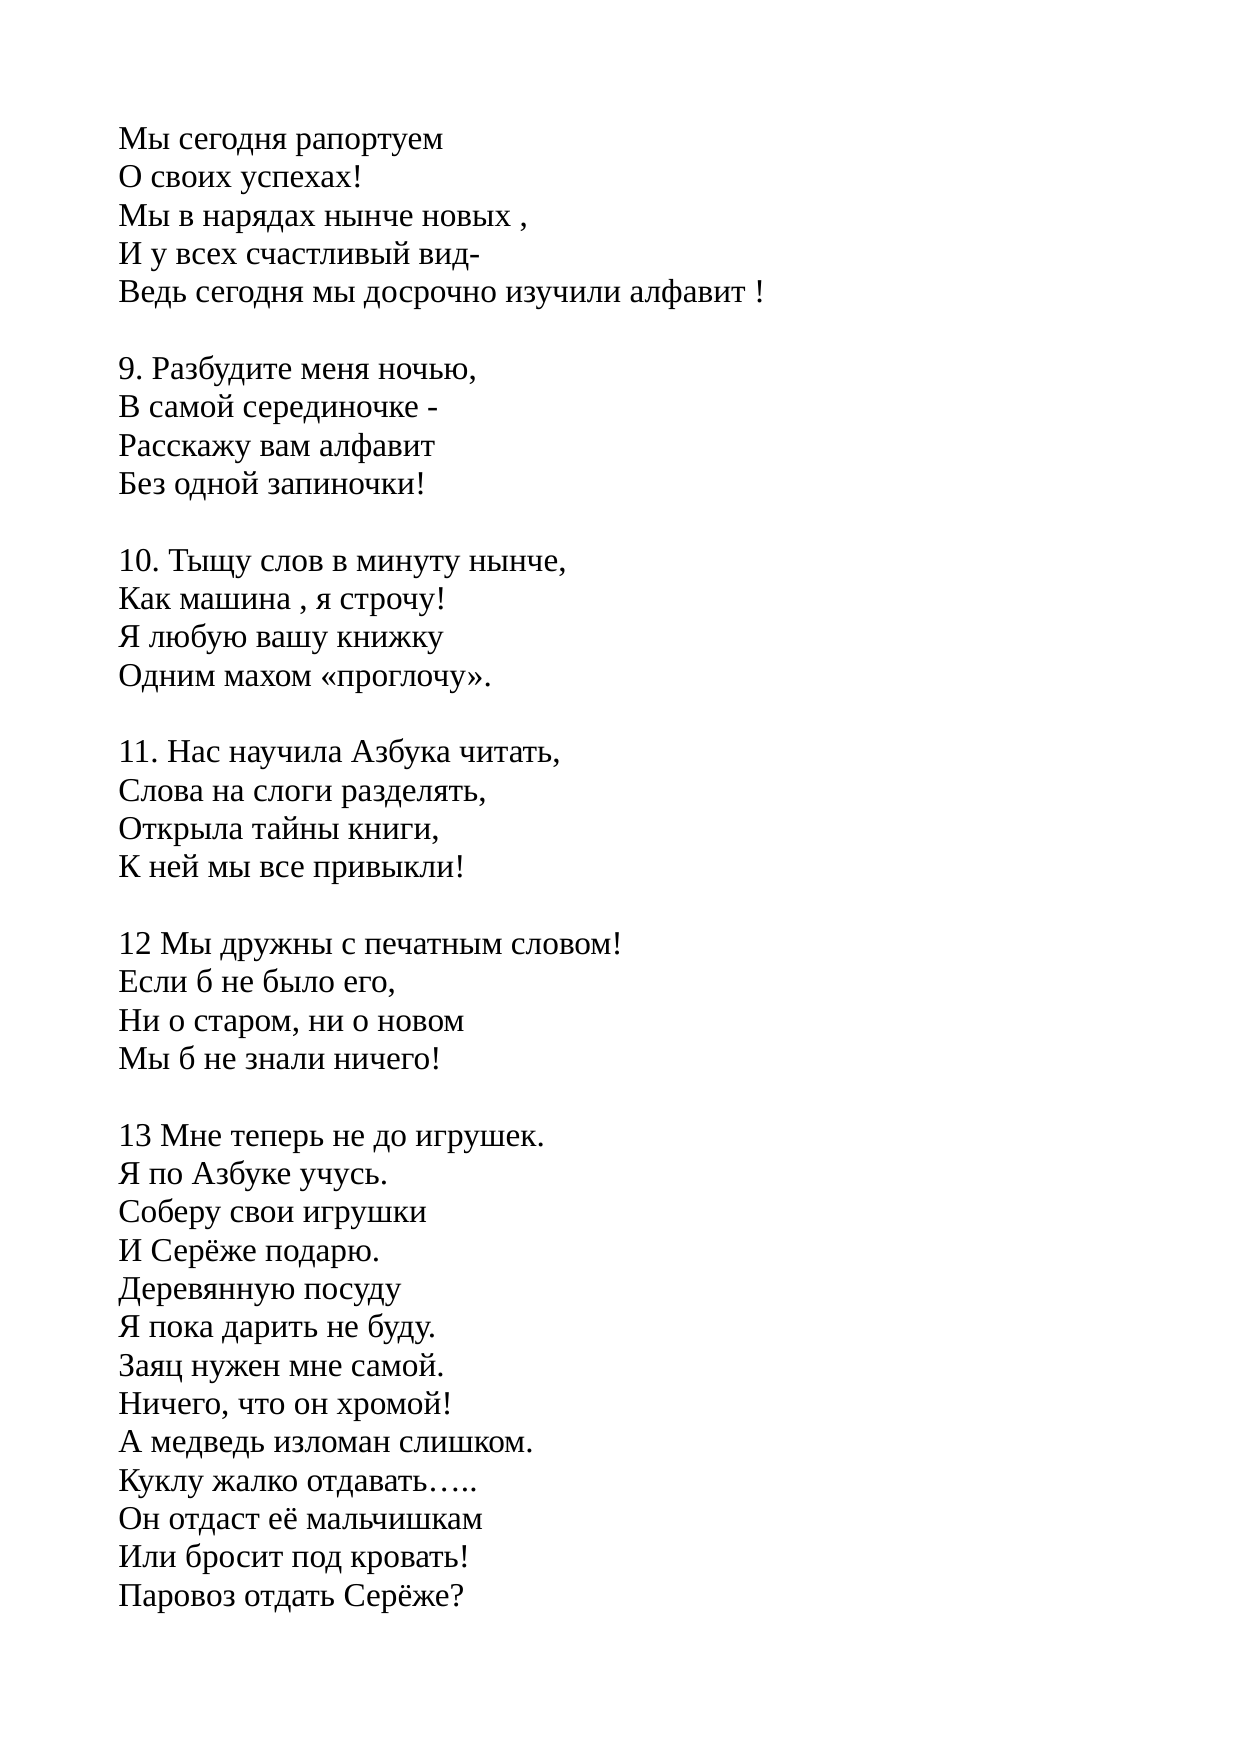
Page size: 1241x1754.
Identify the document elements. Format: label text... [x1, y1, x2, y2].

text Я по Азбуке учусь. [118, 1153, 1122, 1191]
text Ни о старом, ни о новом [118, 1000, 1122, 1038]
text И Серёже подарю. [118, 1230, 1122, 1268]
text 10. Тыщу слов в минуту нынче, [118, 540, 1122, 578]
text Мы б не знали ничего! [118, 1038, 1122, 1076]
text А медведь изломан слишком. [118, 1421, 1122, 1460]
text Ведь сегодня мы досрочно изучили алфавит ! [118, 271, 1122, 310]
text Я пока дарить не буду. [118, 1306, 1122, 1345]
text Как машина , я строчу! [118, 578, 1122, 616]
text И у всех счастливый вид- [118, 233, 1122, 271]
text Соберу свои игрушки [118, 1191, 1122, 1230]
text В самой серединочке - [118, 386, 1122, 425]
text Ничего, что он хромой! [118, 1383, 1122, 1421]
text Паровоз отдать Серёже? [118, 1575, 1122, 1613]
text 12 Мы дружны с печатным словом! [118, 923, 1122, 961]
text Заяц нужен мне самой. [118, 1345, 1122, 1383]
text 11. Нас научила Азбука читать, [118, 731, 1122, 770]
text Без одной запиночки! [118, 463, 1122, 501]
text Куклу жалко отдавать….. [118, 1460, 1122, 1498]
text Мы в нарядах нынче новых , [118, 195, 1122, 233]
text Мы сегодня рапортуем [118, 118, 1122, 156]
text Я любую вашу книжку [118, 616, 1122, 655]
text 9. Разбудите меня ночью, [118, 348, 1122, 386]
text Открыла тайны книги, [118, 808, 1122, 846]
text О своих успехах! [118, 156, 1122, 195]
text Деревянную посуду [118, 1268, 1122, 1306]
text Расскажу вам алфавит [118, 425, 1122, 463]
text К ней мы все привыкли! [118, 846, 1122, 885]
text 13 Мне теперь не до игрушек. [118, 1115, 1122, 1153]
text Он отдаст её мальчишкам [118, 1498, 1122, 1536]
text Слова на слоги разделять, [118, 770, 1122, 808]
text Если б не было его, [118, 961, 1122, 1000]
text Одним махом «проглочу». [118, 655, 1122, 693]
text Или бросит под кровать! [118, 1536, 1122, 1575]
